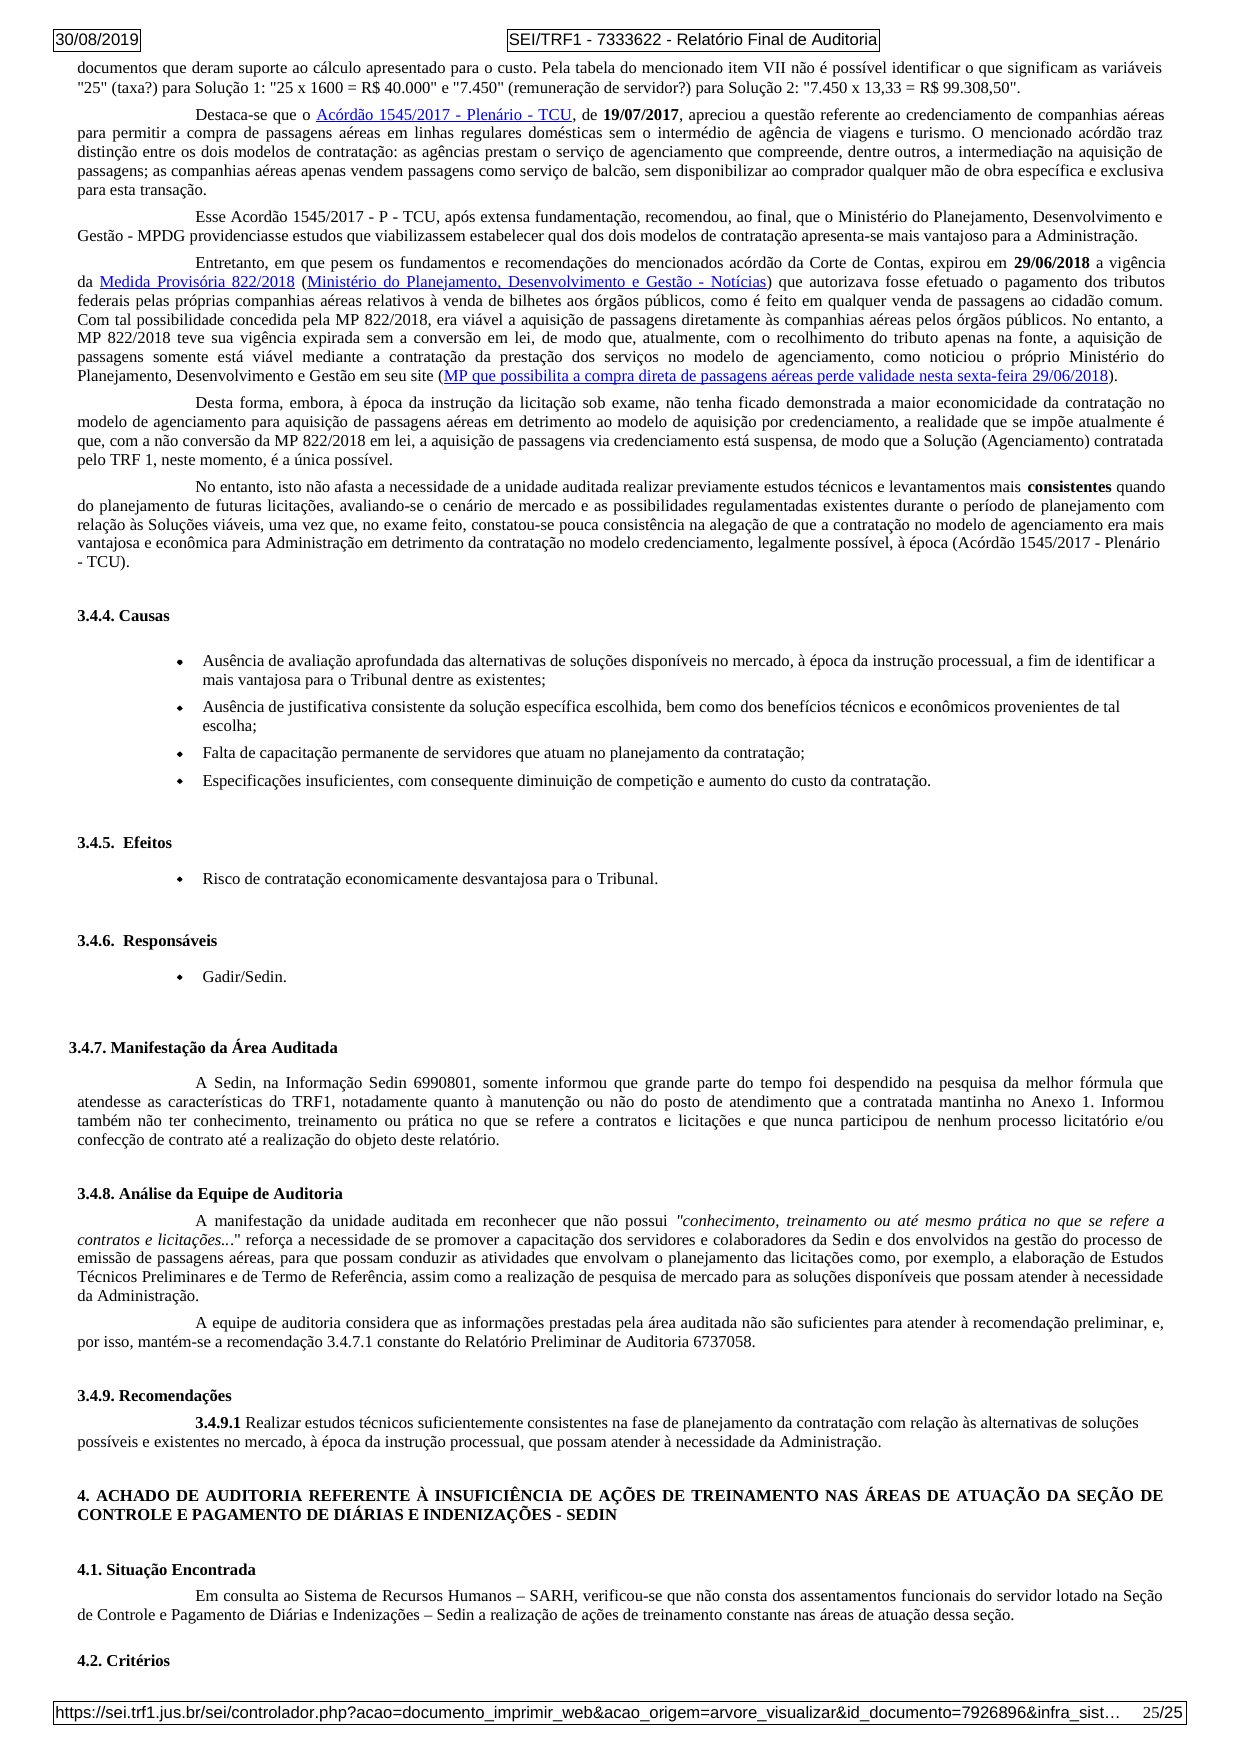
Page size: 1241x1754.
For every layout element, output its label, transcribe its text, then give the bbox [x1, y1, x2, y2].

text Especificações insuficientes, com consequente diminuição de competição e aumento do custo da contratação. [202, 770, 1194, 789]
text A manifestação da unidade auditada em reconhecer que não possui "conhecimento, treinamento ou até mesmo prática no que se refere a contratos e licitações..." reforça a necessidade de se promover a capacitação dos servidores e colaboradores da Sedin e dos envolvidos na gestão do processo de emissão de passagens aéreas, para que possam conduzir as atividades que envolvam o planejamento das licitações como, por exemplo, a elaboração de Estudos Técnicos Preliminares e de Termo de Referência, assim como a realização de pesquisa de mercado para as soluções disponíveis que possam atender à necessidade da Administração. [77, 1211, 1165, 1305]
text Esse Acordão 1545/2017 - P - TCU, após extensa fundamentação, recomendou, ao final, que o Ministério do Planejamento, Desenvolvimento e Gestão - MPDG providenciasse estudos que viabilizassem estabelecer qual dos dois modelos de contratação apresenta-se mais vantajoso para a Administração. [77, 207, 1164, 245]
text documentos que deram suporte ao cálculo apresentado para o custo. Pela tabela do mencionado item VII não é possível identificar o que significam as variáveis "25" (taxa?) para Solução 1: "25 x 1600 = R$ 40.000" e "7.450" (remuneração de servidor?) para Solução 2: "7.450 x 13,33 = R$ 99.308,50". [77, 59, 1165, 97]
text Risco de contratação economicamente desvantajosa para o Tribunal. [202, 868, 1194, 888]
subtitle Recomendações [77, 1386, 1194, 1405]
text Ausência de justificativa consistente da solução específica escolhida, bem como dos benefícios técnicos e econômicos provenientes de tal escolha; [202, 698, 1165, 735]
subtitle Análise da Equipe de Auditoria [77, 1183, 1194, 1203]
text Destaca-se que o Acórdão 1545/2017 - Plenário - TCU, de 19/07/2017, apreciou a questão referente ao credenciamento de companhias aéreas para permitir a compra de passagens aéreas em linhas regulares domésticas sem o intermédio de agência de viagens e turismo. O mencionado acórdão traz distinção entre os dois modelos de contratação: as agências prestam o serviço de agenciamento que compreende, dentre outros, a intermediação na aquisição de passagens; as companhias aéreas apenas vendem passagens como serviço de balcão, sem disponibilizar ao comprador qualquer mão de obra específica e exclusiva para esta transação. [77, 105, 1166, 199]
text Ausência de avaliação aprofundada das alternativas de soluções disponíveis no mercado, à época da instrução processual, a fim de identificar a mais vantajosa para o Tribunal dentre as existentes; [202, 652, 1165, 689]
text Em consulta ao Sistema de Recursos Humanos – SARH, verificou-se que não consta dos assentamentos funcionais do servidor lotado na Seção de Controle e Pagamento de Diárias e Indenizações – Sedin a realização de ações de treinamento constante nas áreas de atuação dessa seção. [77, 1587, 1165, 1624]
subtitle Manifestação da Área Auditada [69, 1037, 1194, 1057]
text Desta forma, embora, à época da instrução da licitação sob exame, não tenha ficado demonstrada a maior economicidade da contratação no modelo de agenciamento para aquisição de passagens aéreas em detrimento ao modelo de aquisição por credenciamento, a realidade que se impõe atualmente é que, com a não conversão da MP 822/2018 em lei, a aquisição de passagens via credenciamento está suspensa, de modo que a Solução (Agenciamento) contratada pelo TRF 1, neste momento, é a única possível. [77, 393, 1166, 469]
subtitle Responsáveis [77, 931, 1194, 950]
subtitle ACHADO DE AUDITORIA REFERENTE À INSUFICIÊNCIA DE AÇÕES DE TREINAMENTO NAS ÁREAS DE ATUAÇÃO DA SEÇÃO DE CONTROLE E PAGAMENTO DE DIÁRIAS E INDENIZAÇÕES - SEDIN [77, 1487, 1165, 1524]
text 3.4.9.1 Realizar estudos técnicos suficientemente consistentes na fase de planejamento da contratação com relação às alternativas de soluções possíveis e existentes no mercado, à época da instrução processual, que possam atender à necessidade da Administração. [77, 1413, 1194, 1451]
text - TCU). [77, 552, 1194, 571]
subtitle Efeitos [77, 833, 1194, 852]
subtitle Causas [77, 606, 174, 625]
text A equipe de auditoria considera que as informações prestadas pela área auditada não são suficientes para atender à recomendação preliminar, e, por isso, mantém-se a recomendação 3.4.7.1 constante do Relatório Preliminar de Auditoria 6737058. [77, 1313, 1165, 1351]
subtitle Critérios [77, 1651, 1194, 1670]
text Falta de capacitação permanente de servidores que atuam no planejamento da contratação; [202, 743, 1194, 762]
list Situação Encontrada [77, 1559, 1194, 1578]
text A Sedin, na Informação Sedin 6990801, somente informou que grande parte do tempo foi despendido na pesquisa da melhor fórmula que atendesse as características do TRF1, notadamente quanto à manutenção ou não do posto de atendimento que a contratada mantinha no Anexo 1. Informou também não ter conhecimento, treinamento ou prática no que se refere a contratos e licitações e que nunca participou de nenhum processo licitatório e/ou confecção de contrato até a realização do objeto deste relatório. [77, 1073, 1165, 1148]
text Gadir/Sedin. [202, 966, 1194, 986]
text Entretanto, em que pesem os fundamentos e recomendações do mencionados acórdão da Corte de Contas, expirou em 29/06/2018 a vigência da Medida Provisória 822/2018 (Ministério do Planejamento, Desenvolvimento e Gestão - Notícias) que autorizava fosse efetuado o pagamento dos tributos federais pelas próprias companhias aéreas relativos à venda de bilhetes aos órgãos públicos, como é feito em qualquer venda de passagens ao cidadão comum. Com tal possibilidade concedida pela MP 822/2018, era viável a aquisição de passagens diretamente às companhias aéreas pelos órgãos públicos. No entanto, a MP 822/2018 teve sua vigência expirada sem a conversão em lei, de modo que, atualmente, com o recolhimento do tributo apenas na fonte, a aquisição de passagens somente está viável mediante a contratação da prestação dos serviços no modelo de agenciamento, como noticiou o próprio Ministério do Planejamento, Desenvolvimento e Gestão em seu site (MP que possibilita a compra direta de passagens aéreas perde validade nesta sexta-feira 29/06/2018). [77, 253, 1165, 385]
text No entanto, isto não afasta a necessidade de a unidade auditada realizar previamente estudos técnicos e levantamentos mais consistentes quando do planejamento de futuras licitações, avaliando-se o cenário de mercado e as possibilidades regulamentadas existentes durante o período de planejamento com relação às Soluções viáveis, uma vez que, no exame feito, constatou-se pouca consistência na alegação de que a contratação no modelo de agenciamento era mais vantajosa e econômica para Administração em detrimento da contratação no modelo credenciamento, legalmente possível, à época (Acórdão 1545/2017 - Plenário [77, 477, 1165, 552]
